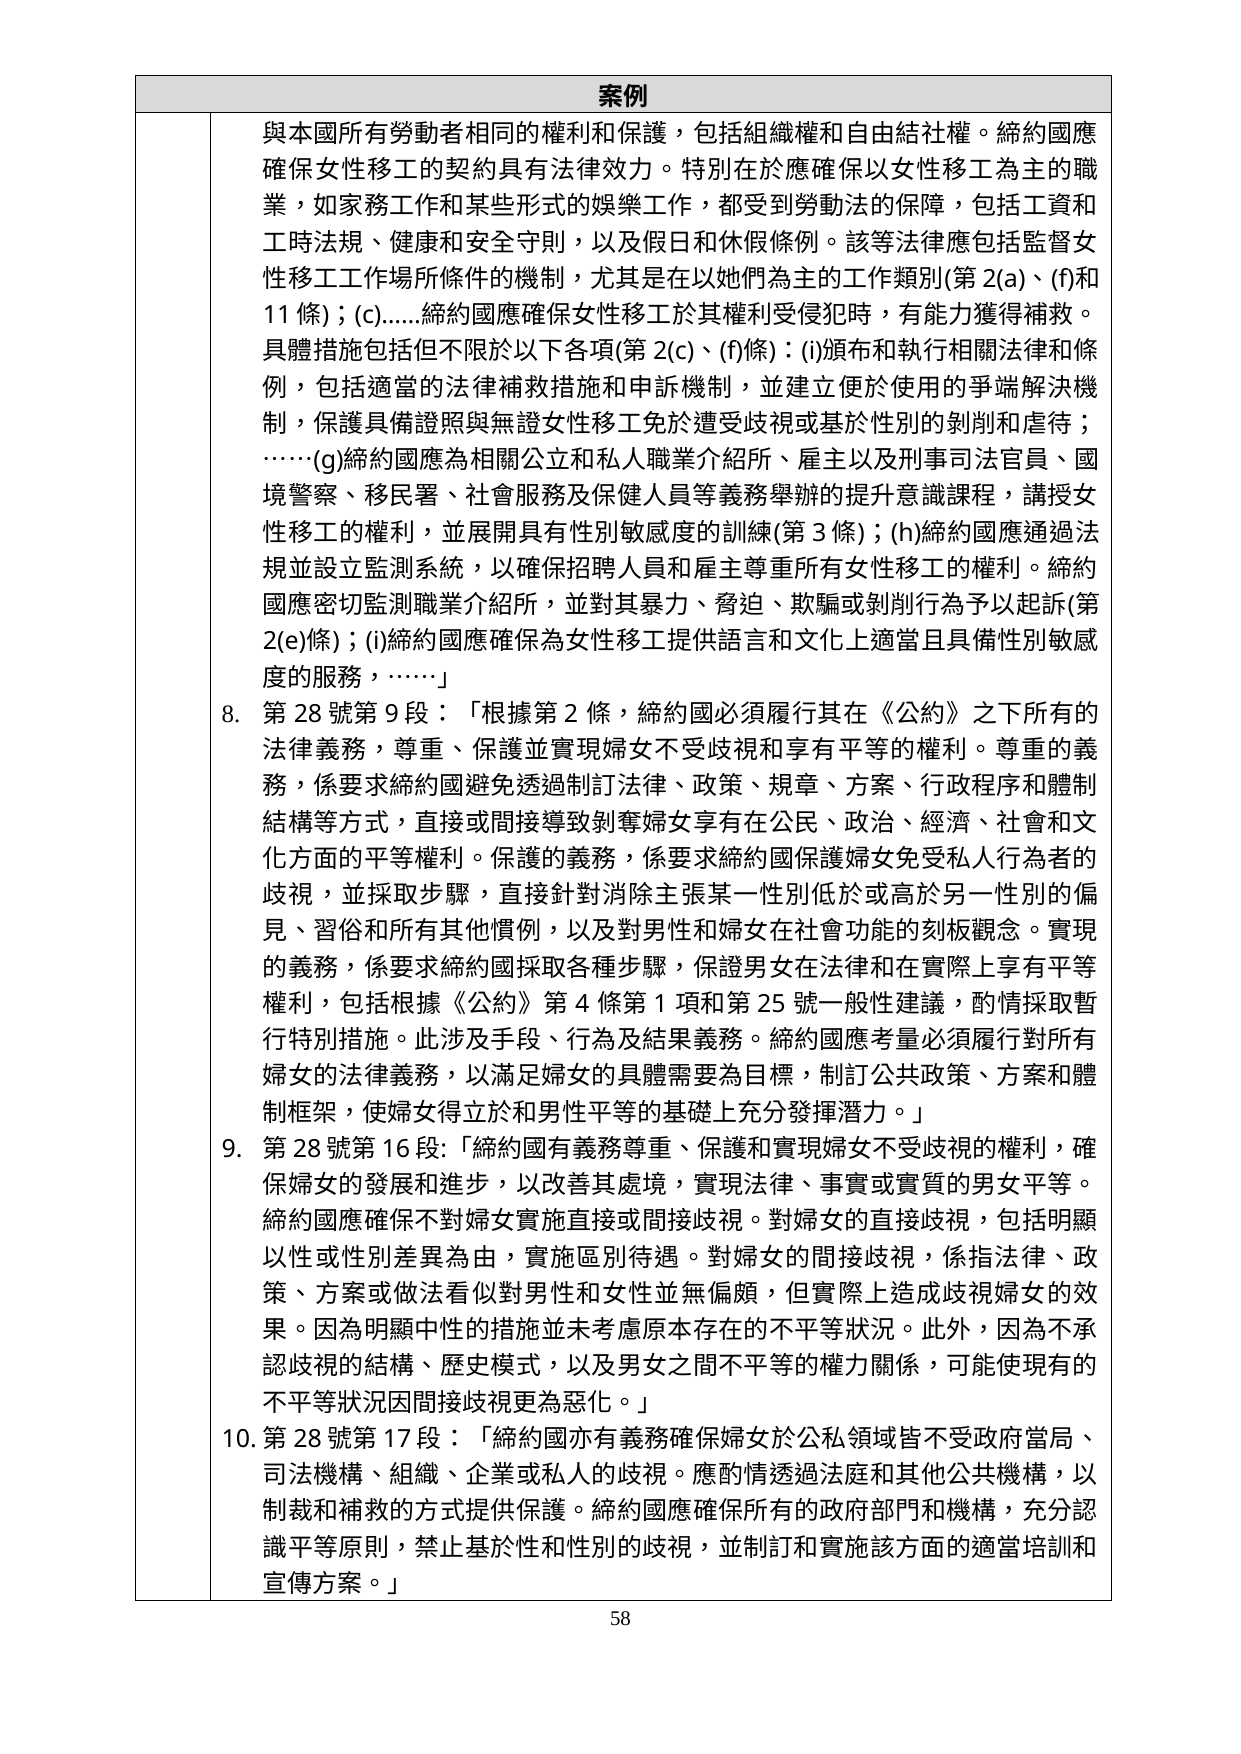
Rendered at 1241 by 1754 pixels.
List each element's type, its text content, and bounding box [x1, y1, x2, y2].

table_cell CEDAW條文： 第11條：「1.締約各國應採取一切適當措施，消除在就業方面對婦女的歧視，以保證她們在男女平等的基礎上享有相同權利，特別是：（a）人人有不可剝奪的工作權利；（b）享有相同就業機會的權利，包括在就業方面相同的甄選標準；（c）享有自由選擇專業和職業，提升和工作保障，一切服務的福利和條件，接受職業培訓和進修，包括實習培訓、高等職業培訓和經常性培訓的權利；（d）同等價值的工作享有同等報酬包括福利和享有平等待遇的權利，在評定工作的表現方面，也享有平等待遇的權利；（e）享有社會保障的權利，特別是在退休、失業、疾病、殘廢和老年或在其他喪失工作能力的情況下，以及享有帶薪度假的權利；（f）在工作條件方面享有健康和安全保障，包括保障生育機能的權利。2.締約各國為使婦女不致因結婚或生育而受歧視，又為保障其有效的工作權利起見，應採取適當措施：（a）禁止以懷孕或產假為理由予以解僱，以及以婚姻狀況為理由予以解僱的歧視，違反規定者予以制裁；（b）實施帶薪產假或具有同等社會福利的產假，而不喪失原有工作、年資或社會津貼；（c）鼓勵提供必要的輔助性社會服務，特別是通過促進建立和發展托兒設施系統，使父母得以兼顧家庭義務和工作責任並參與公共事務；（d）對於懷孕期間從事確實有害於健康的工種的婦女，給予特別保護。……」 第2條：「締約各國譴責對婦女一切形式的歧視，協議立即用一切適當辦法，推行消除對婦女歧視的政策。為此目的，承擔：……（b）採取適當立法和其他措施，包括在適當情況下實行制裁，以禁止對婦女的一切歧視；（c）為婦女確立與男子平等權利的法律保護，通過各國的主管法庭及其他公共機構，保證切實保護婦女不受任何歧視；（d）不採取任何歧視婦女的行為或做法，並保證政府當局和公共機構的行動都不違背這項義務；（e）採取一切適當措施，消除任何個人、組織或企業對婦女的歧視；（f）採取一切適當措施，包括制定法律，以修改或廢除構成對婦女歧視的現行法律、規章、習俗和慣例；……」 第4條：「……2.締約各國為保護母性而採取的特別措施，包括本公約所列各項措施，不得視為歧視。」 第12條：「1.締約各國應採取一切適當措施以消除在保健方面對婦女的歧視，保證她們在男女平等的基礎上取得各種包括有關計劃生育的保健服務。2.……締約各國應保證為婦女提供有關懷孕、分娩和產後期間的適當服務……。」 一般性建議： 第19號第9段：「……《公約》所指的歧視，並不限於政府或以政府名義所作的行為（見第2條（e）款、第（f）款和第5條）。例如：《公約》第2條（e）款呼籲締約國採取一切適當措施，以消除任何個人、組織或企業對婦女的歧視。根據一般國際法和具體的人權公約規定，締約國如果沒有盡力防止侵犯權利或調查暴力行為，並施以懲罰及提供賠償，也可能為私人行為擔負責任。」 第24號第28段：「敦促其他締約國於報告為遵守第12條所採取的措施時，應認識該條與《公約》中與婦女保健相關的其他條款，包括第5條(b)款：要求締約國確保家庭教育應包括正確瞭解母性的社會功能……；第11條：一部分係關於職場中保護婦女的健康和安全，包括維護生育功能、懷孕期間不擔任有害工作的特別保護，以及提供支薪的產假；……」 第24號第31段：「締約國且應：(a)將性別觀點置於影響婦女保健各項政策和方案的核心，並使婦女參與規劃、實施和監測此類政策和方案，為婦女提供健康服務；(b)確保消除妨礙婦女獲得保健服務、教育和資訊的所有因素，包括在性和生育健康領域；…… (d)由公眾、非政府組織和私人機構監督對婦女提供的保健服務，確保機會和服務質量均等；(e)要求各項保健服務尊重婦女人權，包括自主權、隱私權、保密權、知情同意權和選擇權；……」 第25號第7段：「首先，締約國有義務確保其法律沒有直接或間接歧視婦女的內容，並透過法庭及制裁，與其他補救辦法，確保婦女在公共和私人領域皆不受到政府單位、司法機構、機關、企業或私人的歧視。其次，締約國有義務藉由實行 具體、有效的政策和方案，改善婦女的實際狀況。第三，締約國有義務處理普遍的性別關係和基於性別的刻板印象，此不僅透過個人行為且在法律、立法、社會結構和機構中，皆對婦女產生影響。」 第25號第12段：「某些婦女族群除受性別歧視外，還基於種族、族裔或宗教、身心障礙、年齡、階級、種姓或其它多種形式的因素而受到歧視。此類多重歧視首先可能影響該族群的婦女，也可能在不同程度上或以不同方式影響到男性。締約國可能需要採取具體的暫行特別措施，消除對婦女的多重歧視及其對婦女產生的複合負面影響。」 第26號第18段：「對懷孕的歧視可能尤為嚴重。女性移工可能面臨以下情況：強制驗孕，若為陽性就被驅逐出境；強制墮胎、或當危及孕婦甚至是遭受性攻擊後，無法享有安全生育健康和墮胎服務；沒有產假或產假不足，也無任何福利以及負擔得起的產科護理，造成嚴重的健康風險。女性移工如被發現懷孕可能會被開除，有時則導致非正常移民身分和被驅逐出境。」 第26號第26段：「移徙婦女於此工作的締約國，應採取一切適當措施，確保女性移工，包括在其社區內不受歧視並享有平等權利。應採取的措施，包括但不限於下列各項：(a)……締約國應立即廢除對婦女移徙的禁令和歧視性限制。締約國應確保本國簽證制度不間接歧視婦女，允許女性移工不受限制地受雇於某些以男性為主的工作類別，也不把某些以女性為主的職業排除在簽證制度之外；……(b)締約國應確保憲法、民法以及勞工法為女性移工提供與本國所有勞動者相同的權利和保護，包括組織權和自由結社權。締約國應確保女性移工的契約具有法律效力。特別在於應確保以女性移工為主的職業，如家務工作和某些形式的娛樂工作，都受到勞動法的保障，包括工資和工時法規、健康和安全守則，以及假日和休假條例。該等法律應包括監督女性移工工作場所條件的機制，尤其是在以她們為主的工作類別(第2(a)、(f)和11條)；(c)……締約國應確保女性移工於其權利受侵犯時，有能力獲得補救。具體措施包括但不限於以下各項(第2(c)、(f)條)：(i)頒布和執行相關法律和條例，包括適當的法律補救措施和申訴機制，並建立便於使用的爭端解決機制，保護具備證照與無證女性移工免於遭受歧視或基於性別的剝削和虐待；……(g)締約國應為相關公立和私人職業介紹所、雇主以及刑事司法官員、國境警察、移民署、社會服務及保健人員等義務舉辦的提升意識課程，講授女性移工的權利，並展開具有性別敏感度的訓練(第3條)；(h)締約國應通過法規並設立監測系統，以確保招聘人員和雇主尊重所有女性移工的權利。締約國應密切監測職業介紹所，並對其暴力、脅迫、欺騙或剝削行為予以起訴(第2(e)條)；(i)締約國應確保為女性移工提供語言和文化上適當且具備性別敏感度的服務，……」 第28號第9段：「根據第2 條，締約國必須履行其在《公約》之下所有的法律義務，尊重、保護並實現婦女不受歧視和享有平等的權利。尊重的義務，係要求締約國避免透過制訂法律、政策、規章、方案、行政程序和體制結構等方式，直接或間接導致剝奪婦女享有在公民、政治、經濟、社會和文化方面的平等權利。保護的義務，係要求締約國保護婦女免受私人行為者的歧視，並採取步驟，直接針對消除主張某一性別低於或高於另一性別的偏見、習俗和所有其他慣例，以及對男性和婦女在社會功能的刻板觀念。實現的義務，係要求締約國採取各種步驟，保證男女在法律和在實際上享有平等權利，包括根據《公約》第4 條第1 項和第25 號一般性建議，酌情採取暫行特別措施。此涉及手段、行為及結果義務。締約國應考量必須履行對所有婦女的法律義務，以滿足婦女的具體需要為目標，制訂公共政策、方案和體制框架，使婦女得立於和男性平等的基礎上充分發揮潛力。」 第28號第16段:「締約國有義務尊重、保護和實現婦女不受歧視的權利，確保婦女的發展和進步，以改善其處境，實現法律、事實或實質的男女平等。締約國應確保不對婦女實施直接或間接歧視。對婦女的直接歧視，包括明顯以性或性別差異為由，實施區別待遇。對婦女的間接歧視，係指法律、政策、方案或做法看似對男性和女性並無偏頗，但實際上造成歧視婦女的效果。因為明顯中性的措施並未考慮原本存在的不平等狀況。此外，因為不承認歧視的結構、歷史模式，以及男女之間不平等的權力關係，可能使現有的不平等狀況因間接歧視更為惡化。」 第28號第17段：「締約國亦有義務確保婦女於公私領域皆不受政府當局、司法機構、組織、企業或私人的歧視。應酌情透過法庭和其他公共機構，以制裁和補救的方式提供保護。締約國應確保所有的政府部門和機構，充分認識平等原則，禁止基於性和性別的歧視，並制訂和實施該方面的適當培訓和宣傳方案。」 第28號第18段：「……以性和性別為由而對婦女的歧視，與其他影響婦女的因素息息相關，如：種族、族裔、宗教或信仰、健康狀況、年齡、階級、種姓、性取向和性別認同等。……締約國必須從法律上承認該等交叉形式的歧視，以及對婦女的相關綜合負面影響，並禁止此類歧視。締約國亦需制訂和實施消除此類歧視的政策和方案，包括根據《公約》第4條第1項和第25號一般性建議，酌情採取暫行特別措施。」 第28號第32段：「第2條(b)款規定締約國有義務確保禁止歧視，以及當促進男女平等的法律，因違反《公約》的行為使婦女受到歧視提供適當的補救辦法……。」 第28號第34段：「締約國必須確保婦女得以援引平等原則，作為當公務人員或私人行為違反《公約》而為歧視行為時，提出起訴的依據。締約國還必須確保婦女能夠及時利用可負擔及可獲得的補救辦法，於必要時提供法律援助，由獨立的主管法院或法庭進行公正審訊，妥善處理其投訴。……」 第28號第36段：「第2條(e)款規定締約國有義務消除任何公共或私人行為對婦女造成歧視。可能被視為適當的措施種類者，不限於憲法或立法。締約國應採取措施，確保實際真正消除對婦女的歧視，實現男女平等。這些措施應：確保婦女能夠對侵犯其《公約》權利的行為提出告訴，並獲得有效的補救辦法；積極吸納婦女參與措施的制訂和實施；確保政府在國內的責信；透過系統和社區的力量促進教育，支援《公約》目標的實現；鼓勵人權和婦女非政府組織展開工作；設立必要的國家人權機構或其他機制；提供適當的行政和資金支持，以確保所採取的措施使婦女實際生活發生真正改變。締約國承諾在與男性平等的基礎上，提供對婦女權利的法律保護，確保透過法院和其他公共機構，有效保護婦女免受任何歧視，及採取一切適當措施，消除任何個人、組織或企業對婦女的歧視；該等義務也適用於在海外從事業務的國家行為。」 [211, 113, 1111, 1599]
table_cell [136, 113, 210, 1599]
table_header 案例 [136, 76, 1111, 112]
